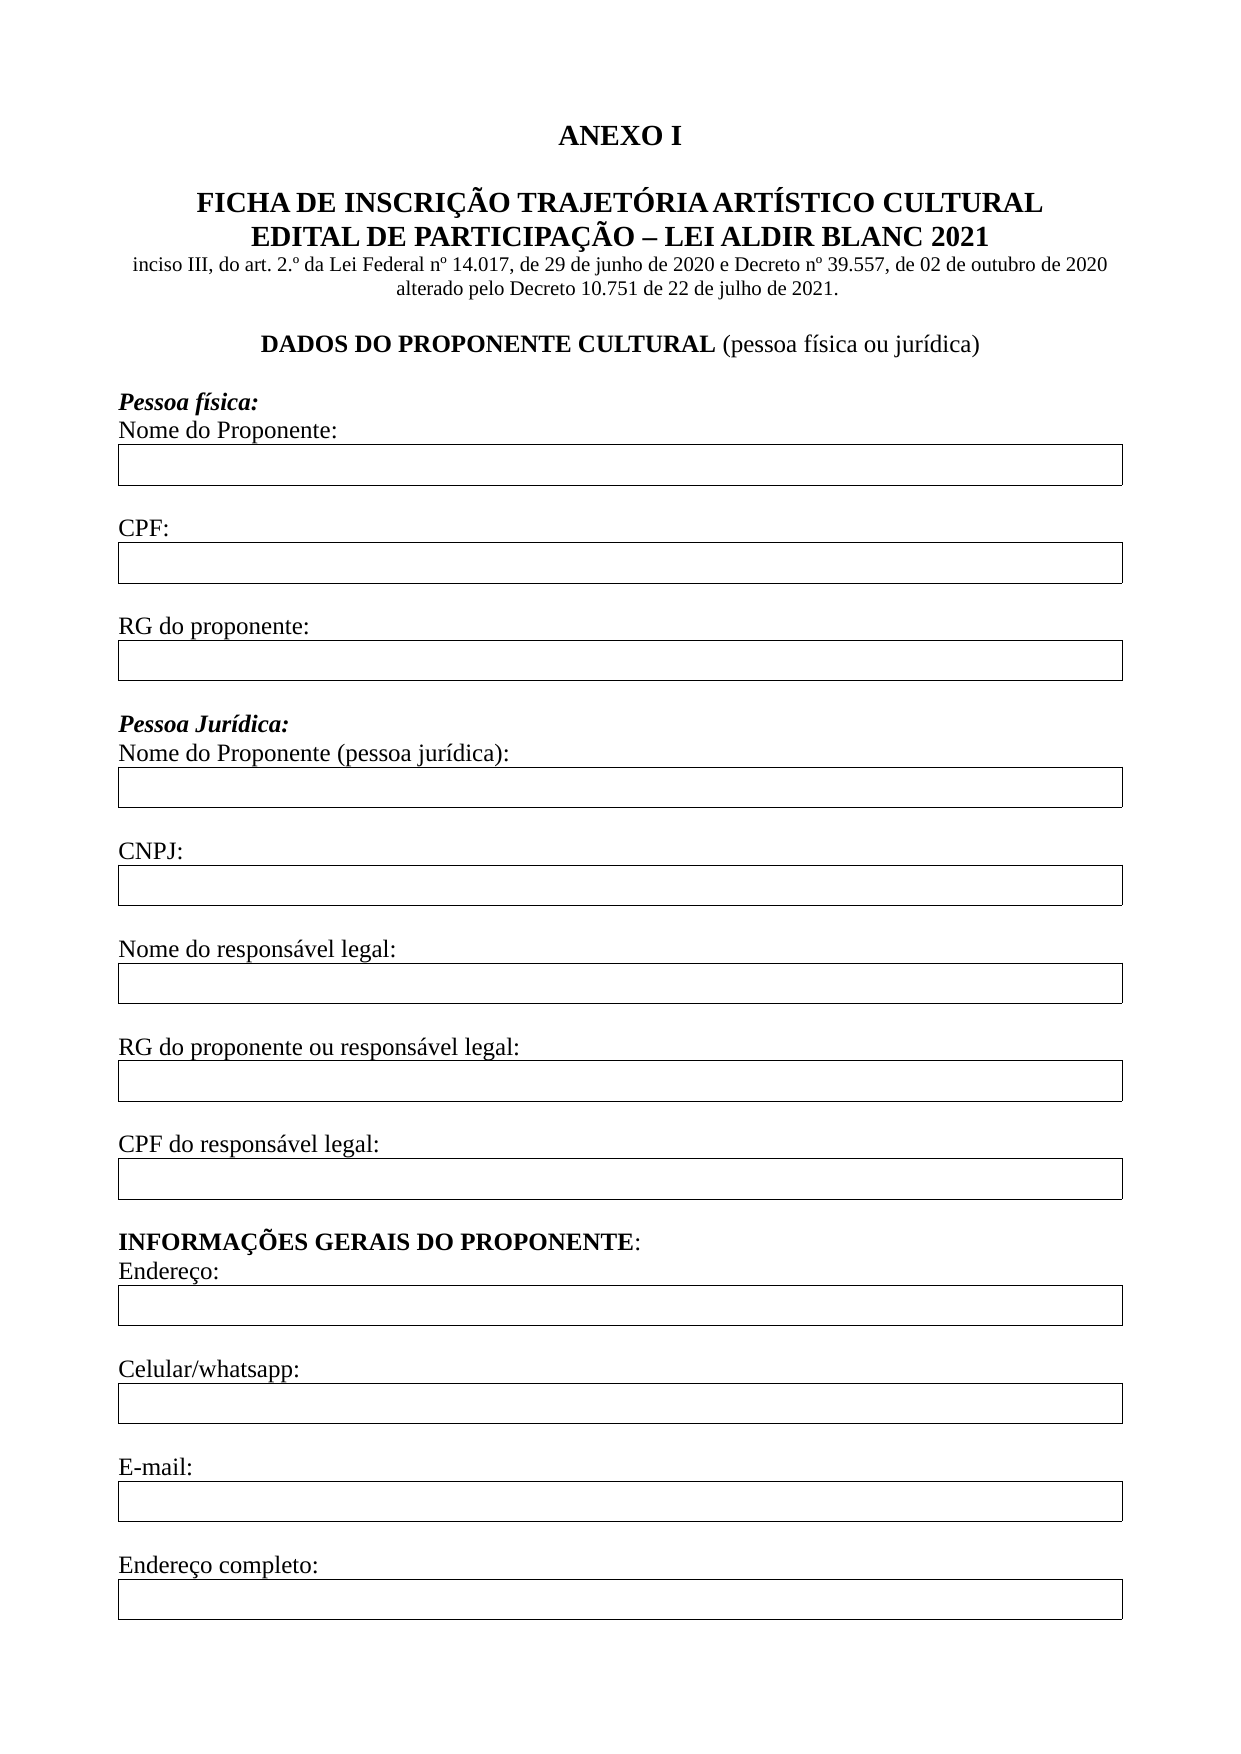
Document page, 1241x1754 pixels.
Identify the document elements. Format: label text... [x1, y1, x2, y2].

text RG do proponente: [118, 611, 1122, 640]
text Nome do responsável legal: [118, 934, 1122, 962]
table_header [119, 445, 1122, 484]
text E-mail: [118, 1452, 1122, 1481]
table_header [119, 964, 1122, 1003]
text CNPJ: [118, 836, 1122, 864]
table_header [119, 1159, 1122, 1199]
table_header [119, 1061, 1122, 1101]
text CPF: [118, 513, 1122, 542]
text RG do proponente ou responsável legal: [118, 1032, 1122, 1060]
text ANEXO I [118, 118, 1122, 152]
table_header [119, 1384, 1122, 1423]
text Celular/whatsapp: [118, 1354, 1122, 1383]
table_header [119, 1482, 1122, 1521]
text Endereço completo: [118, 1550, 1122, 1579]
table_header [119, 1286, 1122, 1325]
text CPF do responsável legal: [118, 1129, 1122, 1158]
text Nome do Proponente (pessoa jurídica): [118, 738, 1122, 767]
table_header [119, 543, 1122, 582]
table_header [119, 768, 1122, 807]
text Nome do Proponente: [118, 415, 1122, 444]
text Endereço: [118, 1256, 1122, 1285]
table_header [119, 641, 1122, 680]
table_header [119, 1580, 1122, 1619]
text Pessoa física: [118, 387, 1122, 415]
text EDITAL DE PARTICIPAÇÃO – LEI ALDIR BLANC 2021 [118, 219, 1122, 252]
text Pessoa Jurídica: [118, 709, 1122, 738]
table_header [119, 866, 1122, 905]
text FICHA DE INSCRIÇÃO TRAJETÓRIA ARTÍSTICO CULTURAL [118, 185, 1122, 219]
text INFORMAÇÕES GERAIS DO PROPONENTE: [118, 1227, 1122, 1256]
text DADOS DO PROPONENTE CULTURAL (pessoa física ou jurídica) [118, 329, 1122, 358]
text inciso III, do art. 2.º da Lei Federal nº 14.017, de 29 de junho de 2020 e Decreto nº 39.557, de 02 de outubro de 2020 alterado pelo Decreto 10.751 de 22 de julho de 2021. [118, 252, 1122, 300]
